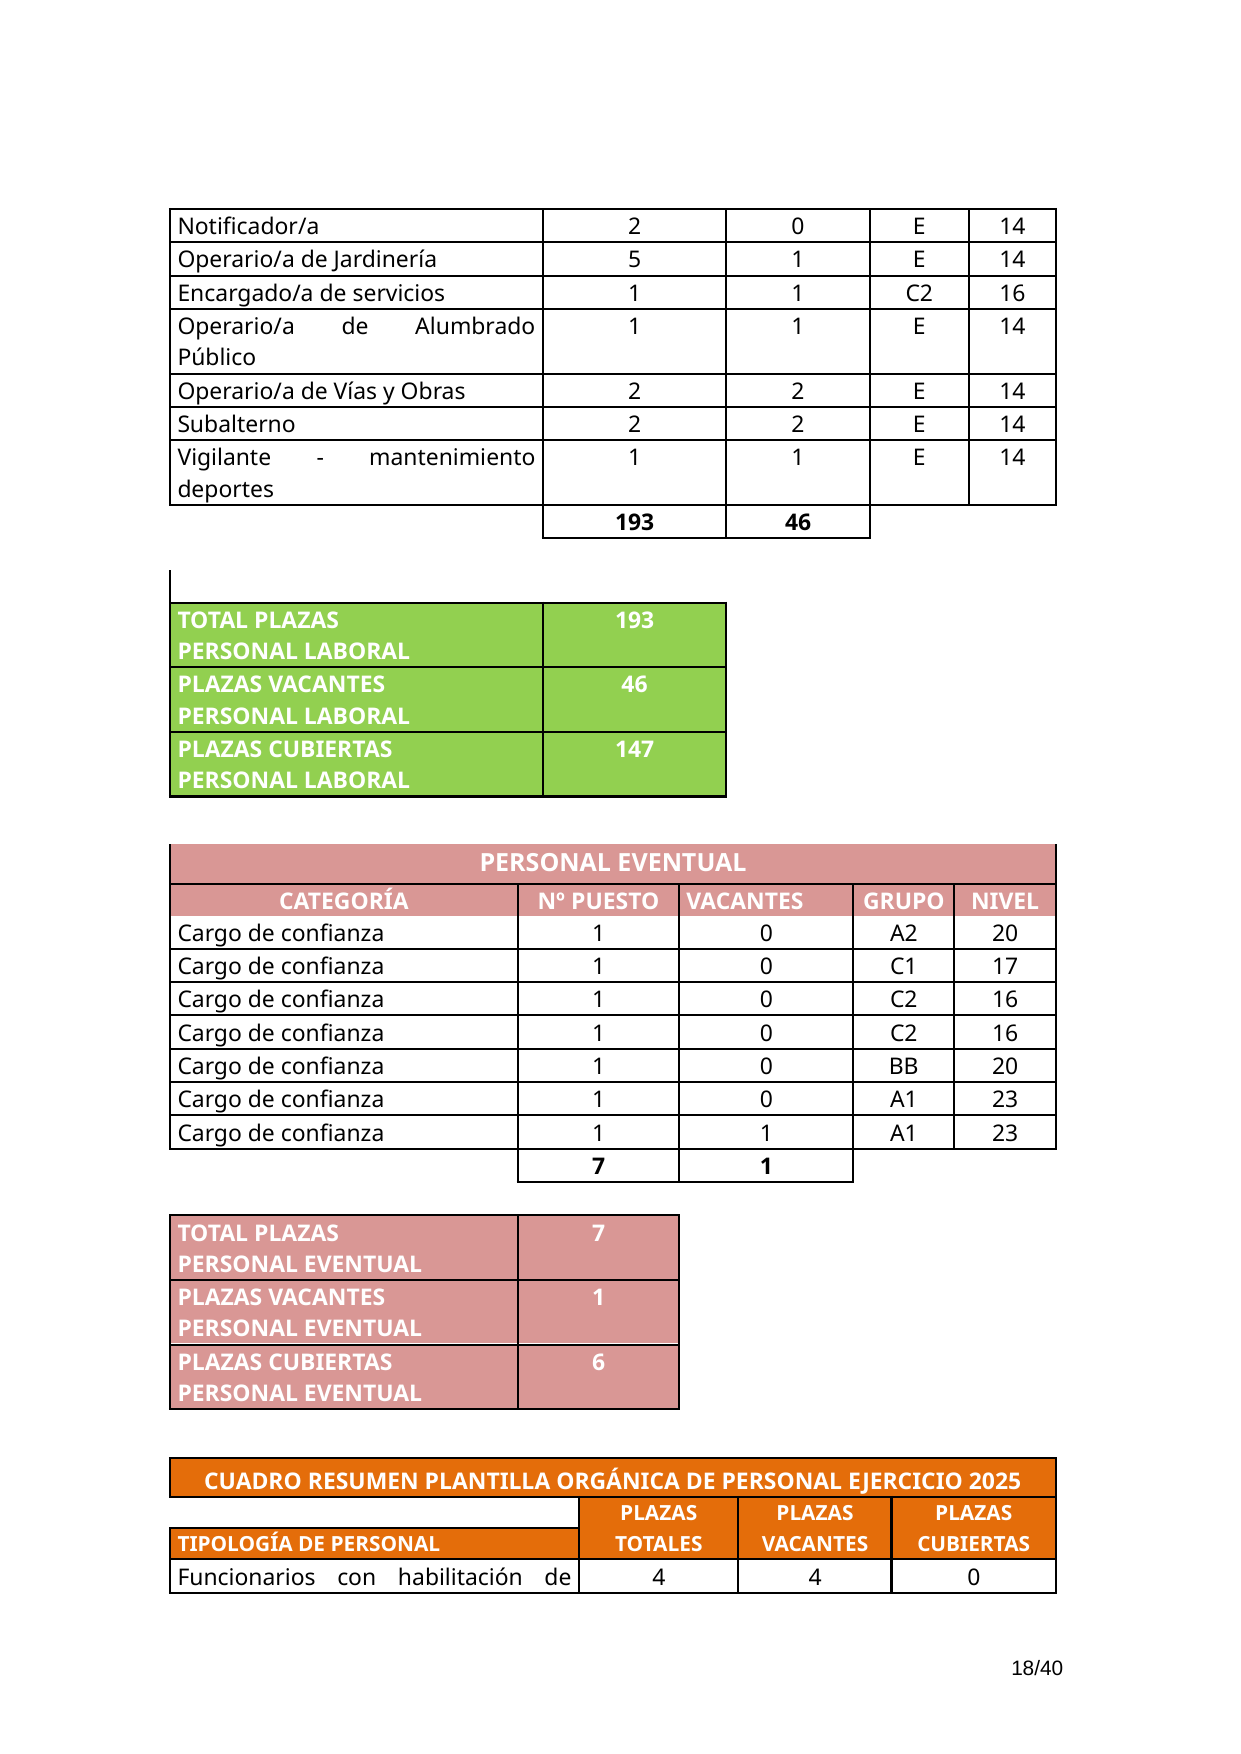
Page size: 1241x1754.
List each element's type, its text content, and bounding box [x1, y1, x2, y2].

table_cell [726, 539, 869, 570]
table_cell 6 [519, 1346, 678, 1408]
table_cell BB [854, 1050, 953, 1081]
table_cell 20 [955, 1050, 1055, 1081]
table_cell [969, 602, 1056, 666]
table_cell [870, 602, 969, 666]
table_cell 2 [727, 408, 869, 439]
table_cell 1 [544, 277, 725, 308]
table_cell 7 [519, 1216, 678, 1279]
table_header CUADRO RESUMEN PLANTILLA ORGÁNICA DE PERSONAL EJERCICIO 2025 [171, 1459, 1055, 1496]
table_cell [680, 1344, 853, 1408]
table_cell 147 [544, 733, 725, 795]
table_cell C2 [854, 1016, 953, 1048]
table_cell 1 [519, 1016, 678, 1048]
table_cell [680, 1279, 853, 1343]
table_cell E [871, 310, 968, 372]
table_cell [543, 539, 726, 570]
table_cell 0 [727, 210, 869, 241]
table_cell E [871, 441, 968, 504]
table_cell 17 [955, 950, 1055, 981]
table_cell [954, 1344, 1056, 1408]
table_cell [170, 1181, 518, 1214]
table_cell 1 [519, 916, 678, 948]
table_cell [969, 666, 1056, 731]
table_cell VACANTES [680, 885, 852, 916]
table_cell 46 [544, 668, 725, 731]
table_cell PLAZAS [893, 1498, 1055, 1527]
table_cell 16 [955, 983, 1055, 1014]
table_cell 14 [970, 375, 1055, 406]
table_cell [954, 1150, 1056, 1181]
table_cell 1 [727, 243, 869, 274]
table_cell C1 [854, 950, 953, 981]
table_cell 14 [970, 408, 1055, 439]
table_cell A2 [854, 916, 953, 948]
table_cell 16 [970, 277, 1055, 308]
table_cell [679, 1183, 853, 1214]
table_cell TOTAL PLAZAS PERSONAL EVENTUAL [171, 1216, 517, 1279]
table_cell PLAZAS CUBIERTAS PERSONAL LABORAL [171, 733, 542, 795]
table_cell 20 [955, 916, 1055, 948]
table_cell [969, 537, 1056, 570]
table_cell E [871, 375, 968, 406]
table_cell 14 [970, 310, 1055, 372]
table_cell TOTALES [580, 1527, 737, 1558]
table_cell [518, 1183, 679, 1214]
table_cell [171, 570, 543, 602]
table_cell 23 [955, 1083, 1055, 1114]
table_cell TIPOLOGÍA DE PERSONAL [171, 1529, 578, 1558]
table_cell PLAZAS VACANTES PERSONAL EVENTUAL [171, 1281, 517, 1343]
table_cell 0 [680, 983, 852, 1014]
table_cell 0 [680, 1050, 852, 1081]
table_cell [870, 666, 969, 731]
table_cell Cargo de confianza [171, 1016, 517, 1048]
table_cell E [871, 408, 968, 439]
table_cell 16 [955, 1016, 1055, 1048]
table_cell 1 [519, 1050, 678, 1081]
table_cell Cargo de confianza [171, 1116, 517, 1148]
table_cell 1 [727, 310, 869, 372]
table_cell Cargo de confianza [171, 916, 517, 948]
table_cell 14 [970, 243, 1055, 274]
table_cell [727, 602, 869, 666]
table_cell PLAZAS CUBIERTAS PERSONAL EVENTUAL [171, 1346, 517, 1408]
table_cell [853, 1279, 954, 1343]
table_cell Cargo de confianza [171, 1050, 517, 1081]
table_cell [954, 1214, 1056, 1279]
table_cell [170, 1150, 517, 1181]
table_cell [954, 1279, 1056, 1343]
table_cell [170, 537, 543, 570]
table_cell Encargado/a de servicios [171, 277, 542, 308]
table_cell A1 [854, 1083, 953, 1114]
table_cell [870, 570, 969, 602]
table_cell Cargo de confianza [171, 950, 517, 981]
table_cell 7 [519, 1150, 678, 1181]
table_cell [543, 570, 726, 602]
table_cell [870, 537, 969, 570]
table_cell PLAZAS [739, 1498, 890, 1527]
table_cell [954, 1181, 1056, 1214]
table_cell 14 [970, 210, 1055, 241]
table_cell 0 [680, 1016, 852, 1048]
table_cell CATEGORÍA [171, 885, 517, 916]
table_cell 46 [727, 506, 869, 537]
table_cell 2 [544, 375, 725, 406]
table_cell Operario/a de Vías y Obras [171, 375, 542, 406]
table_cell 1 [519, 1281, 678, 1343]
table_cell 2 [544, 408, 725, 439]
table_cell [854, 1150, 954, 1181]
table_cell Nº PUESTO [519, 885, 678, 916]
table_cell [726, 570, 869, 602]
table_cell 14 [970, 441, 1055, 504]
table_cell 1 [727, 277, 869, 308]
table_cell PLAZAS VACANTES PERSONAL LABORAL [171, 668, 542, 731]
table_cell [727, 666, 869, 731]
table_cell [969, 570, 1056, 602]
table_cell 2 [727, 375, 869, 406]
table_cell Funcionarios con habilitación de [171, 1560, 578, 1592]
table_cell C2 [871, 277, 968, 308]
table_cell 1 [680, 1150, 852, 1181]
table_cell E [871, 210, 968, 241]
table_cell C2 [854, 983, 953, 1014]
table_cell 23 [955, 1116, 1055, 1148]
table_cell 4 [739, 1560, 890, 1592]
table_cell [170, 1498, 578, 1527]
table_cell [969, 506, 1056, 537]
table_cell [871, 506, 969, 537]
table_cell 0 [680, 950, 852, 981]
table_cell Operario/a de Alumbrado Público [171, 310, 542, 372]
table_cell [727, 731, 869, 795]
table_cell VACANTES [739, 1527, 890, 1558]
table_cell GRUPO [854, 885, 953, 916]
table_cell [170, 506, 542, 537]
table_cell Vigilante - mantenimiento deportes [171, 441, 542, 504]
table_cell 1 [519, 1116, 678, 1148]
table_cell [969, 731, 1056, 795]
table_cell 193 [544, 604, 725, 666]
table_cell TOTAL PLAZAS PERSONAL LABORAL [171, 604, 542, 666]
table_cell A1 [854, 1116, 953, 1148]
table_cell [680, 1214, 853, 1279]
table_cell 1 [544, 441, 725, 504]
table_cell PLAZAS [580, 1498, 737, 1527]
table_cell [853, 1344, 954, 1408]
table_cell [870, 731, 969, 795]
table_cell 1 [544, 310, 725, 372]
table_cell 2 [544, 210, 725, 241]
table_cell 1 [519, 950, 678, 981]
table_cell [853, 1181, 954, 1214]
table_cell Cargo de confianza [171, 983, 517, 1014]
table_cell Cargo de confianza [171, 1083, 517, 1114]
table_cell 5 [544, 243, 725, 274]
table_cell 4 [580, 1560, 737, 1592]
table_cell 193 [544, 506, 725, 537]
table_cell Operario/a de Jardinería [171, 243, 542, 274]
table_cell NIVEL [955, 885, 1055, 916]
table_cell E [871, 243, 968, 274]
table_cell 0 [680, 916, 852, 948]
table_cell 1 [680, 1116, 852, 1148]
table_cell CUBIERTAS [893, 1527, 1055, 1558]
table_cell Subalterno [171, 408, 542, 439]
table_cell 0 [893, 1560, 1055, 1592]
table_cell Notificador/a [171, 210, 542, 241]
table_cell 0 [680, 1083, 852, 1114]
table_header PERSONAL EVENTUAL [171, 844, 1055, 883]
table_cell 1 [519, 983, 678, 1014]
table_cell 1 [519, 1083, 678, 1114]
table_cell 1 [727, 441, 869, 504]
table_cell [853, 1214, 954, 1279]
